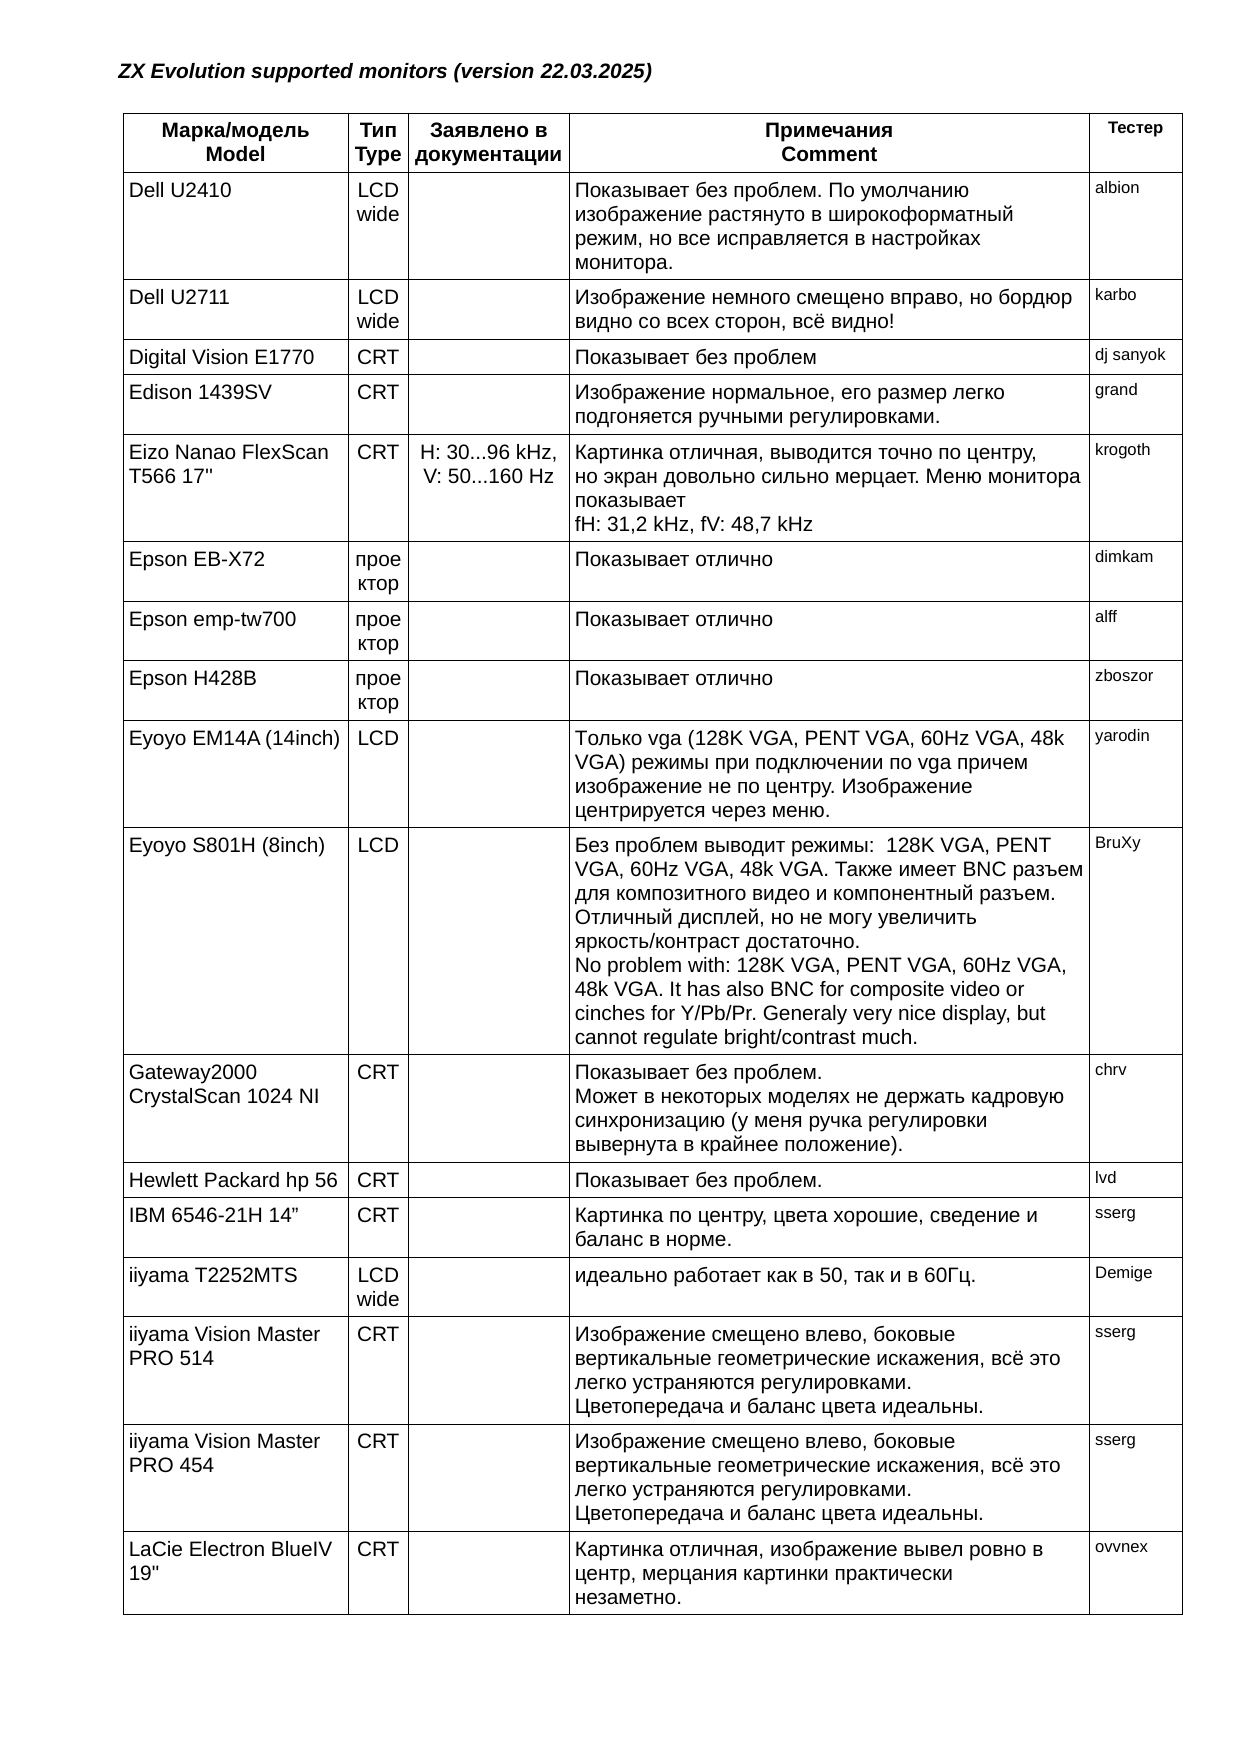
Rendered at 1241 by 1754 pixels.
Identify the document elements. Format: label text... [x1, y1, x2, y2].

table_cell [409, 1163, 569, 1197]
table_cell sserg [1090, 1317, 1182, 1423]
table_cell [409, 340, 569, 374]
table_cell LCD wide [349, 1258, 408, 1316]
table_cell dimkam [1090, 542, 1182, 601]
table_cell Epson H428B [124, 661, 348, 720]
table_cell iiyama T2252MTS [124, 1258, 348, 1316]
table_cell yarodin [1090, 721, 1182, 827]
table_cell CRT [349, 435, 408, 541]
table_cell Epson emp-tw700 [124, 602, 348, 660]
table_cell CRT [349, 1198, 408, 1257]
table_cell krogoth [1090, 435, 1182, 541]
table_cell [409, 661, 569, 720]
table_cell dj sanyok [1090, 340, 1182, 374]
table_cell [409, 1055, 569, 1162]
table_cell [409, 280, 569, 339]
table_cell CRT [349, 1425, 408, 1531]
table_header Тип Type [349, 114, 408, 172]
table_cell [409, 542, 569, 601]
table_cell Epson EB-X72 [124, 542, 348, 601]
table_cell Изображение нормальное, его размер легко подгоняется ручными регулировками. [570, 375, 1089, 434]
table_cell Картинка по центру, цвета хорошие, сведение и баланс в норме. [570, 1198, 1089, 1257]
table_cell H: 30...96 kHz, V: 50...160 Hz [409, 435, 569, 541]
table_cell [409, 375, 569, 434]
table_cell Eyoyo EM14A (14inch) [124, 721, 348, 827]
table_header Примечания Comment [570, 114, 1089, 172]
table_cell [409, 1317, 569, 1423]
table_cell lvd [1090, 1163, 1182, 1197]
table_cell sserg [1090, 1425, 1182, 1531]
table_cell BruXy [1090, 828, 1182, 1054]
table_cell CRT [349, 1055, 408, 1162]
table_cell проектор [349, 542, 408, 601]
table_cell zboszor [1090, 661, 1182, 720]
table_cell Edison 1439SV [124, 375, 348, 434]
table_cell alff [1090, 602, 1182, 660]
table_cell Без проблем выводит режимы: 128K VGA, PENT VGA, 60Hz VGA, 48k VGA. Также имеет BNC разъем для композитного видео и компонентный разъем. Отличный дисплей, но не могу увеличить яркость/контраст достаточно. No problem with: 128K VGA, PENT VGA, 60Hz VGA, 48k VGA. It has also BNC for composite video or cinches for Y/Pb/Pr. Generaly very nice display, but cannot regulate bright/contrast much. [570, 828, 1089, 1054]
table_cell [409, 602, 569, 660]
table_cell Gateway2000 CrystalScan 1024 NI [124, 1055, 348, 1162]
table_cell LCD wide [349, 280, 408, 339]
table_cell Показывает без проблем. [570, 1163, 1089, 1197]
table_cell IBM 6546-21H 14” [124, 1198, 348, 1257]
table_cell [409, 1425, 569, 1531]
table_cell karbo [1090, 280, 1182, 339]
table_cell Digital Vision E1770 [124, 340, 348, 374]
table_cell Изображение смещено влево, боковые вертикальные геометрические искажения, всё это легко устраняются регулировками. Цветопередача и баланс цвета идеальны. [570, 1317, 1089, 1423]
table_cell Показывает отлично [570, 602, 1089, 660]
table_cell LCD [349, 721, 408, 827]
table_cell [409, 1258, 569, 1316]
table_header Заявлено в документации [409, 114, 569, 172]
table_cell CRT [349, 340, 408, 374]
table_cell [409, 1198, 569, 1257]
table_cell iiyama Vision Master PRO 454 [124, 1425, 348, 1531]
table_cell CRT [349, 1532, 408, 1614]
table_cell Изображение немного смещено вправо, но бордюр видно со всех сторон, всё видно! [570, 280, 1089, 339]
table_cell [409, 173, 569, 279]
table_cell идеально работает как в 50, так и в 60Гц. [570, 1258, 1089, 1316]
table_cell Eyoyo S801H (8inch) [124, 828, 348, 1054]
table_cell albion [1090, 173, 1182, 279]
table_cell chrv [1090, 1055, 1182, 1162]
table_cell Картинка отличная, изображение вывел ровно в центр, мерцания картинки практически незаметно. [570, 1532, 1089, 1614]
table_cell Картинка отличная, выводится точно по центру, но экран довольно сильно мерцает. Меню монитора показывает fH: 31,2 kHz, fV: 48,7 kHz [570, 435, 1089, 541]
table_cell Hewlett Packard hp 56 [124, 1163, 348, 1197]
table_cell Dell U2711 [124, 280, 348, 339]
table_cell iiyama Vision Master PRO 514 [124, 1317, 348, 1423]
table_cell CRT [349, 375, 408, 434]
table_header Тестер [1090, 114, 1182, 172]
table_cell CRT [349, 1163, 408, 1197]
table_cell проектор [349, 661, 408, 720]
table_cell Dell U2410 [124, 173, 348, 279]
table_header Марка/модель Model [124, 114, 348, 172]
table_cell Eizo Nanao FlexScan T566 17'' [124, 435, 348, 541]
table_cell ovvnex [1090, 1532, 1182, 1614]
table_cell Показывает без проблем. Может в некоторых моделях не держать кадровую синхронизацию (у меня ручка регулировки вывернута в крайнее положение). [570, 1055, 1089, 1162]
table_cell CRT [349, 1317, 408, 1423]
table_cell LCD wide [349, 173, 408, 279]
table_cell Изображение смещено влево, боковые вертикальные геометрические искажения, всё это легко устраняются регулировками. Цветопередача и баланс цвета идеальны. [570, 1425, 1089, 1531]
table_cell проектор [349, 602, 408, 660]
table_cell [409, 721, 569, 827]
table_cell [409, 1532, 569, 1614]
table_cell LCD [349, 828, 408, 1054]
table_cell Показывает отлично [570, 542, 1089, 601]
table_cell Показывает отлично [570, 661, 1089, 720]
table_cell [409, 828, 569, 1054]
table_cell LaCie Electron BlueIV 19" [124, 1532, 348, 1614]
table_cell Только vga (128K VGA, PENT VGA, 60Hz VGA, 48k VGA) режимы при подключении по vga причем изображение не по центру. Изображение центрируется через меню. [570, 721, 1089, 827]
table_cell Demige [1090, 1258, 1182, 1316]
table_cell sserg [1090, 1198, 1182, 1257]
table_cell Показывает без проблем [570, 340, 1089, 374]
table_cell grand [1090, 375, 1182, 434]
table_cell Показывает без проблем. По умолчанию изображение растянуто в широкоформатный режим, но все исправляется в настройках монитора. [570, 173, 1089, 279]
